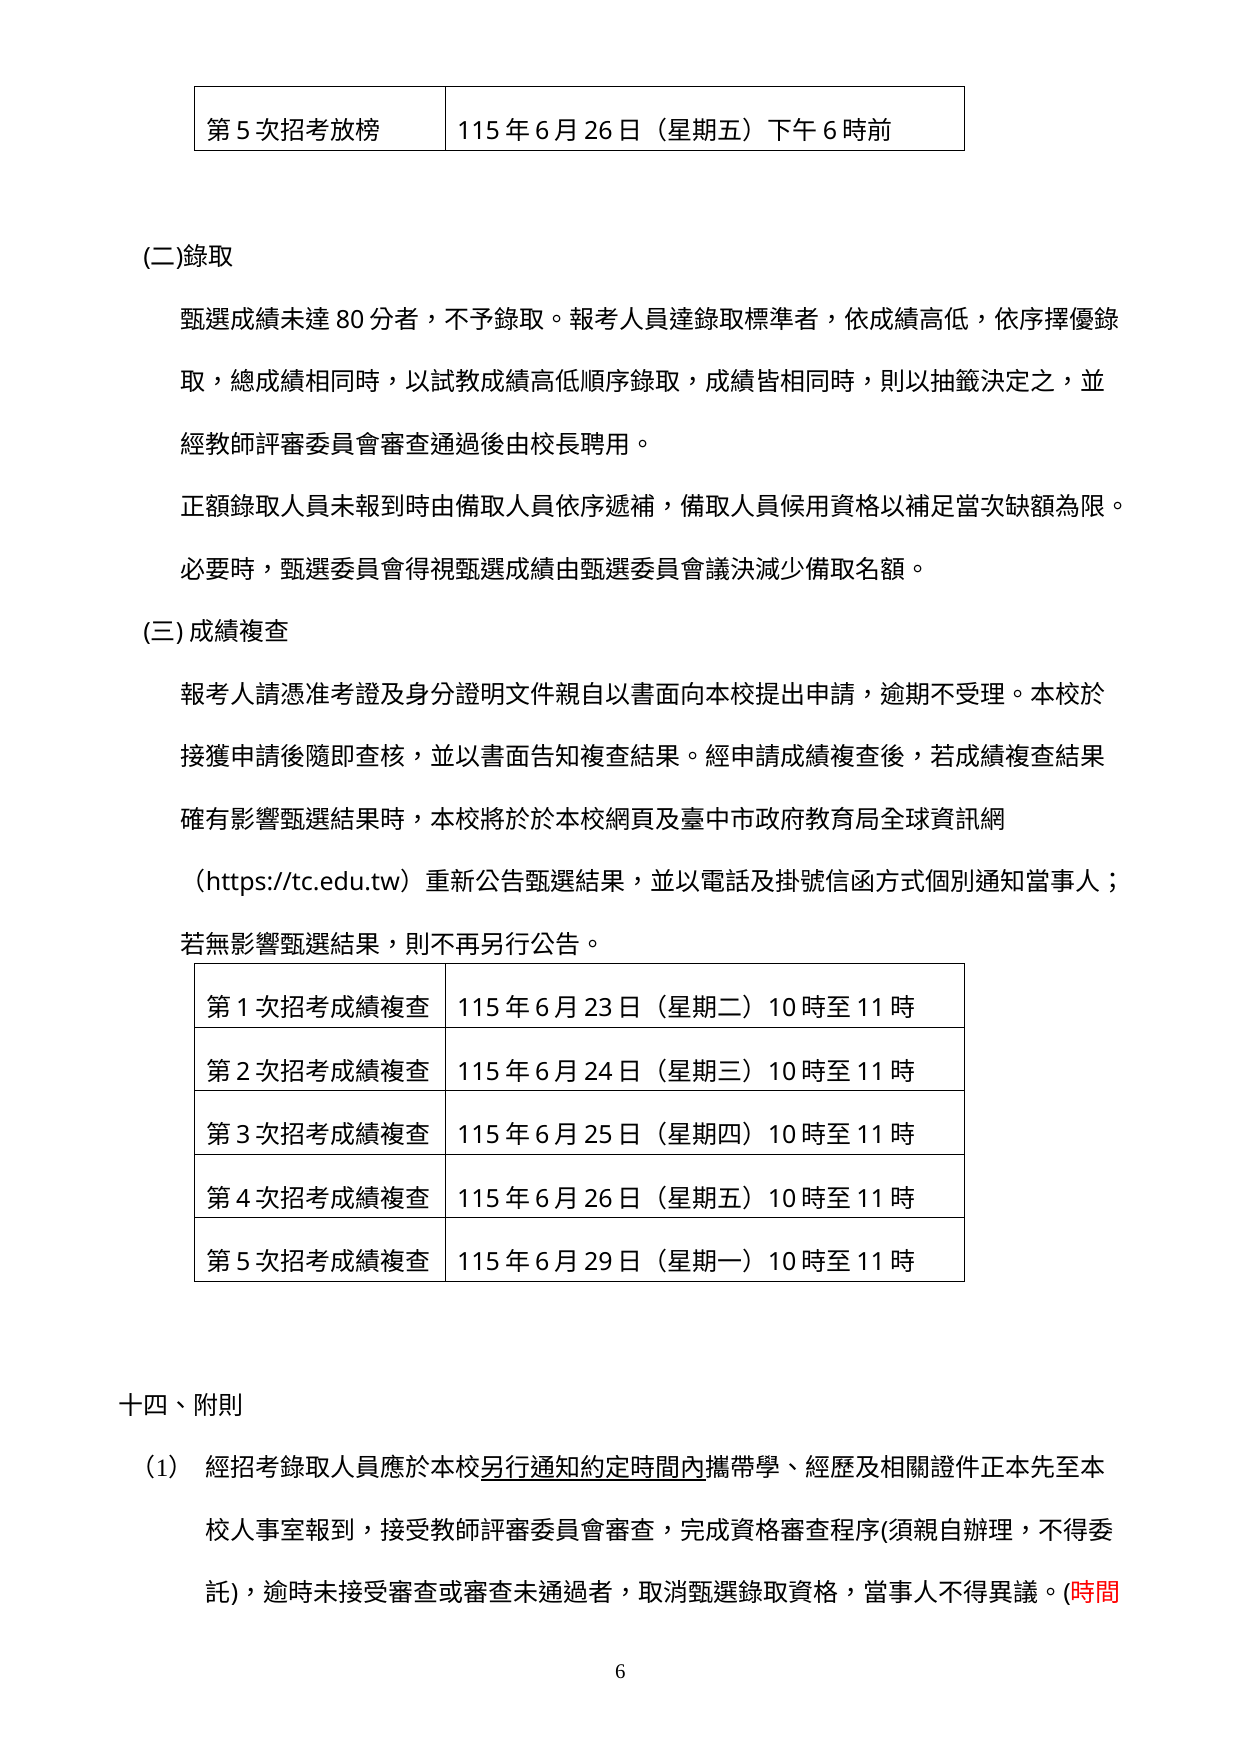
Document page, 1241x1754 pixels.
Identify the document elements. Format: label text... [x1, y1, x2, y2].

table_cell 115年6月24日（星期三）10時至11時 [446, 1028, 964, 1090]
table_cell 第2次招考成績複查 [195, 1028, 445, 1090]
table_cell 第3次招考成績複查 [195, 1091, 445, 1154]
table_header 115年6月23日（星期二）10時至11時 [446, 964, 964, 1027]
text (二)錄取 [118, 213, 1122, 276]
table_header 第1次招考成績複查 [195, 964, 445, 1027]
table_cell 第5次招考放榜 [195, 87, 445, 149]
list 經招考錄取人員應於本校另行通知約定時間內攜帶學、經歷及相關證件正本先至本校人事室報到，接受教師評審委員會審查，完成資格審查程序(須親自辦理，不得委託)，逾時未接受審查或審查未通過者，取消甄選錄取資格，當事人不得異議。(時間 [131, 1424, 1122, 1612]
text (三) 成績複查 [118, 588, 1122, 651]
table_cell 115年6月25日（星期四）10時至11時 [446, 1091, 964, 1154]
text 十四、附則 [118, 1362, 1122, 1424]
text 甄選成績未達80分者，不予錄取。報考人員達錄取標準者，依成績高低，依序擇優錄取，總成績相同時，以試教成績高低順序錄取，成績皆相同時，則以抽籤決定之，並經教師評審委員會審查通過後由校長聘用。 [181, 276, 1122, 463]
text 正額錄取人員未報到時由備取人員依序遞補，備取人員候用資格以補足當次缺額為限。必要時，甄選委員會得視甄選成績由甄選委員會議決減少備取名額。 [181, 463, 1122, 588]
table_cell 第4次招考成績複查 [195, 1155, 445, 1217]
table_cell 第5次招考成績複查 [195, 1218, 445, 1281]
table_cell 115年6月29日（星期一）10時至11時 [446, 1218, 964, 1281]
table_cell 115年6月26日（星期五）下午6時前 [446, 87, 964, 149]
text 報考人請憑准考證及身分證明文件親自以書面向本校提出申請，逾期不受理。本校於接獲申請後隨即查核，並以書面告知複查結果。經申請成績複查後，若成績複查結果確有影響甄選結果時，本校將於於本校網頁及臺中市政府教育局全球資訊網（https://tc.edu.tw）重新公告甄選結果，並以電話及掛號信函方式個別通知當事人；若無影響甄選結果，則不再另行公告。 [181, 651, 1122, 963]
table_cell 115年6月26日（星期五）10時至11時 [446, 1155, 964, 1217]
